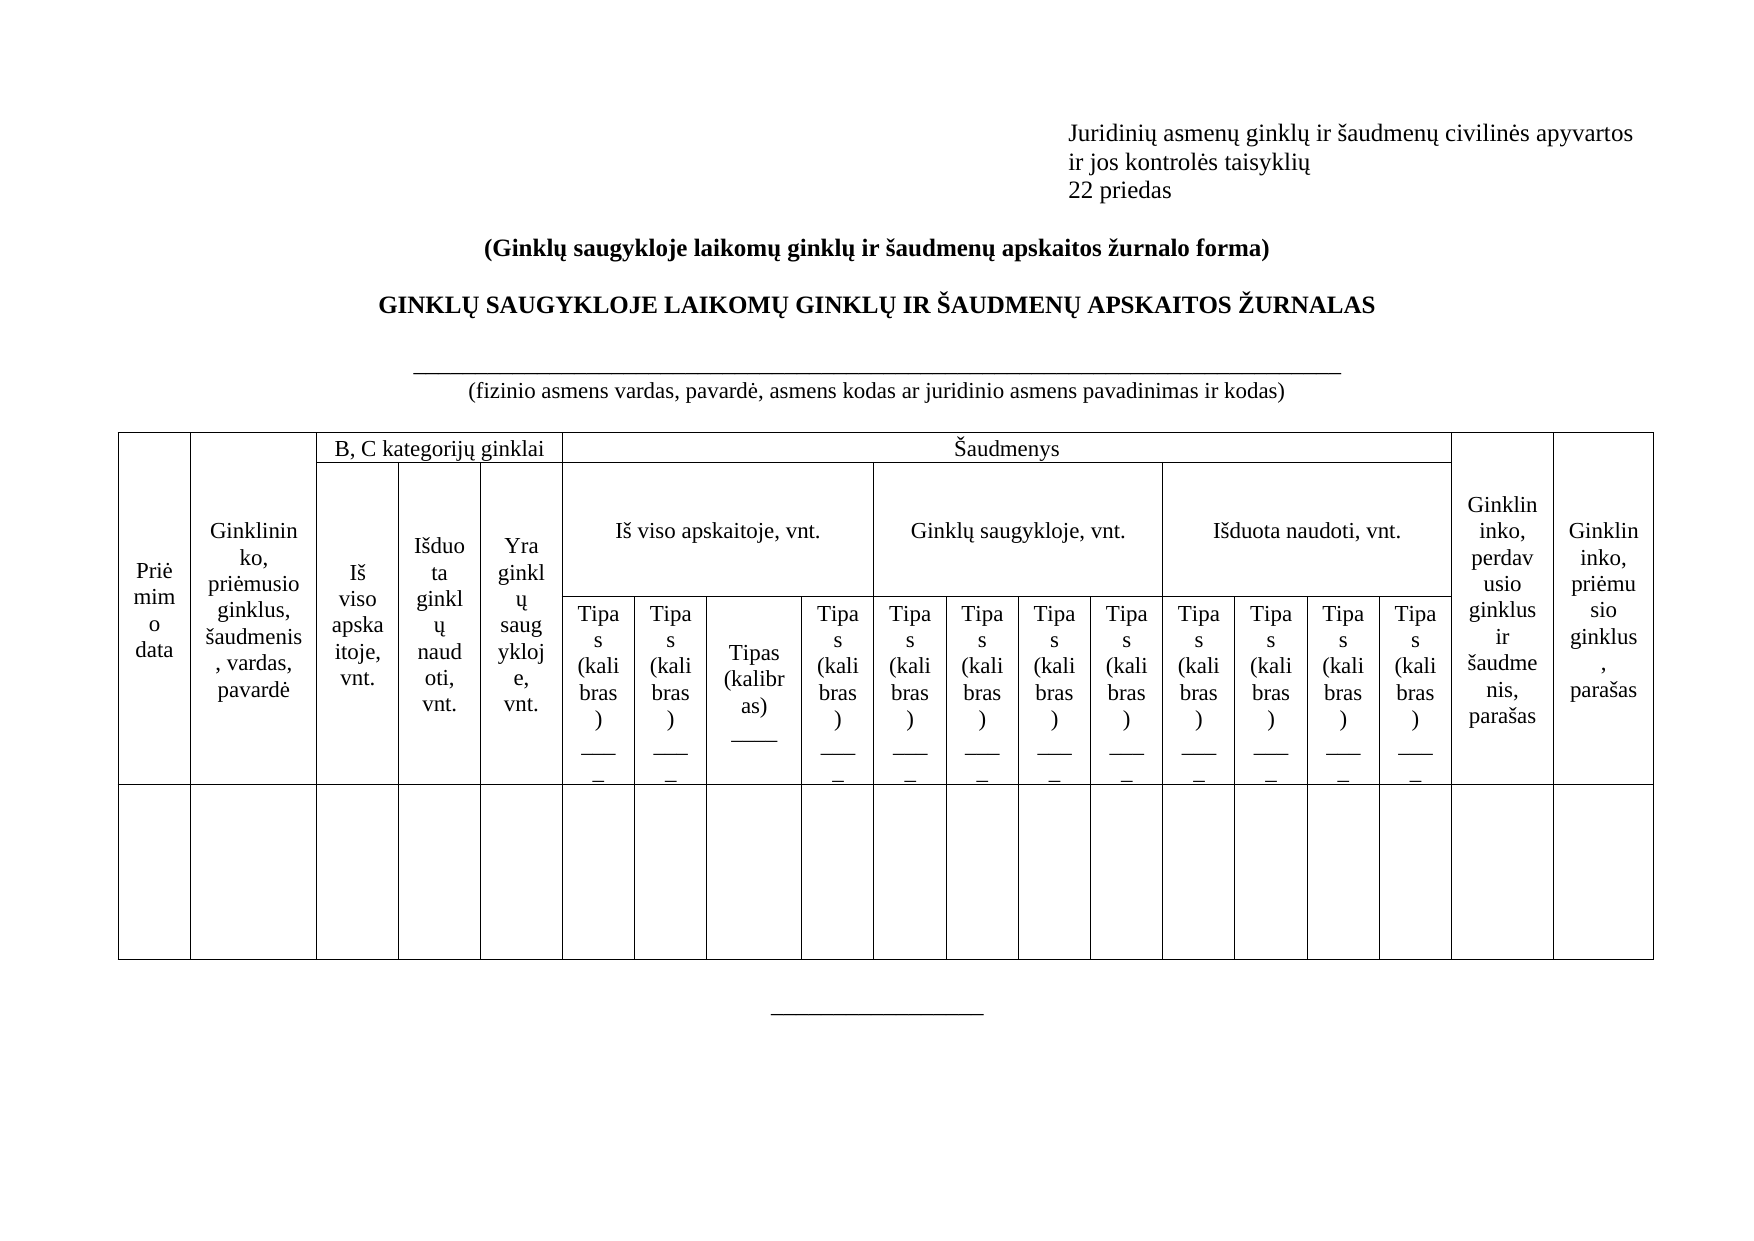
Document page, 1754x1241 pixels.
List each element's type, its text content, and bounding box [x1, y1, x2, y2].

table_cell [1019, 785, 1090, 959]
table_cell [1554, 785, 1653, 959]
table_cell Tipas (kalibras) ____ [1163, 597, 1234, 784]
table_cell [635, 785, 706, 959]
text _________________ [118, 989, 1636, 1018]
table_cell [947, 785, 1018, 959]
table_header Ginklininko, priėmusio ginklus, šaudmenis, vardas, pavardė [191, 433, 316, 784]
table_header Šaudmenys [563, 433, 1451, 462]
table_cell Tipas (kalibras) ____ [874, 597, 946, 784]
text (fizinio asmens vardas, pavardė, asmens kodas ar juridinio asmens pavadinimas ir kodas) [118, 377, 1636, 403]
table_cell Tipas (kalibras) ____ [1380, 597, 1451, 784]
table_cell Tipas (kalibras) ____ [1235, 597, 1307, 784]
table_header Priėmimo data [119, 433, 190, 784]
table_cell [119, 785, 190, 959]
table_cell Tipas (kalibras) ____ [1308, 597, 1379, 784]
table_cell Išduota ginklų naudoti, vnt. [399, 463, 480, 784]
table_cell Tipas (kalibras) ____ [635, 597, 706, 784]
table_cell [1380, 785, 1451, 959]
table_cell [1235, 785, 1307, 959]
table_cell [1308, 785, 1379, 959]
table_cell Yra ginklų saugykloje, vnt. [481, 463, 562, 784]
table_cell [1452, 785, 1553, 959]
text Juridinių asmenų ginklų ir šaudmenų civilinės apyvartos ir jos kontrolės taisyklių [1068, 118, 1636, 176]
subtitle GINKLŲ SAUGYKLOJE LAIKOMŲ GINKLŲ IR ŠAUDMENŲ APSKAITOS ŽURNALAS [118, 291, 1636, 319]
table_cell [481, 785, 562, 959]
table_cell Ginklų saugykloje, vnt. [874, 463, 1162, 596]
table_cell Iš viso apskaitoje, vnt. [563, 463, 873, 596]
table_cell [874, 785, 946, 959]
table_cell Iš viso apskaitoje, vnt. [317, 463, 398, 784]
table_header Ginklininko, perdavusio ginklus ir šaudmenis, parašas [1452, 433, 1553, 784]
table_cell [317, 785, 398, 959]
table_cell Tipas (kalibras) ____ [802, 597, 873, 784]
table_cell Tipas (kalibras) ____ [947, 597, 1018, 784]
table_cell [707, 785, 801, 959]
table_cell [191, 785, 316, 959]
table_header B, C kategorijų ginklai [317, 433, 562, 462]
text 22 priedas [1068, 176, 1636, 204]
table_cell Tipas (kalibras) ____ [707, 597, 801, 784]
table_cell Tipas (kalibras) ____ [563, 597, 634, 784]
subtitle (Ginklų saugykloje laikomų ginklų ir šaudmenų apskaitos žurnalo forma) [118, 233, 1636, 262]
table_cell Tipas (kalibras) ____ [1019, 597, 1090, 784]
table_cell [802, 785, 873, 959]
table_cell Tipas (kalibras) ____ [1091, 597, 1162, 784]
table_cell [563, 785, 634, 959]
table_cell [399, 785, 480, 959]
table_cell Išduota naudoti, vnt. [1163, 463, 1451, 596]
table_header Ginklininko, priėmusio ginklus, parašas [1554, 433, 1653, 784]
table_cell [1091, 785, 1162, 959]
table_cell [1163, 785, 1234, 959]
